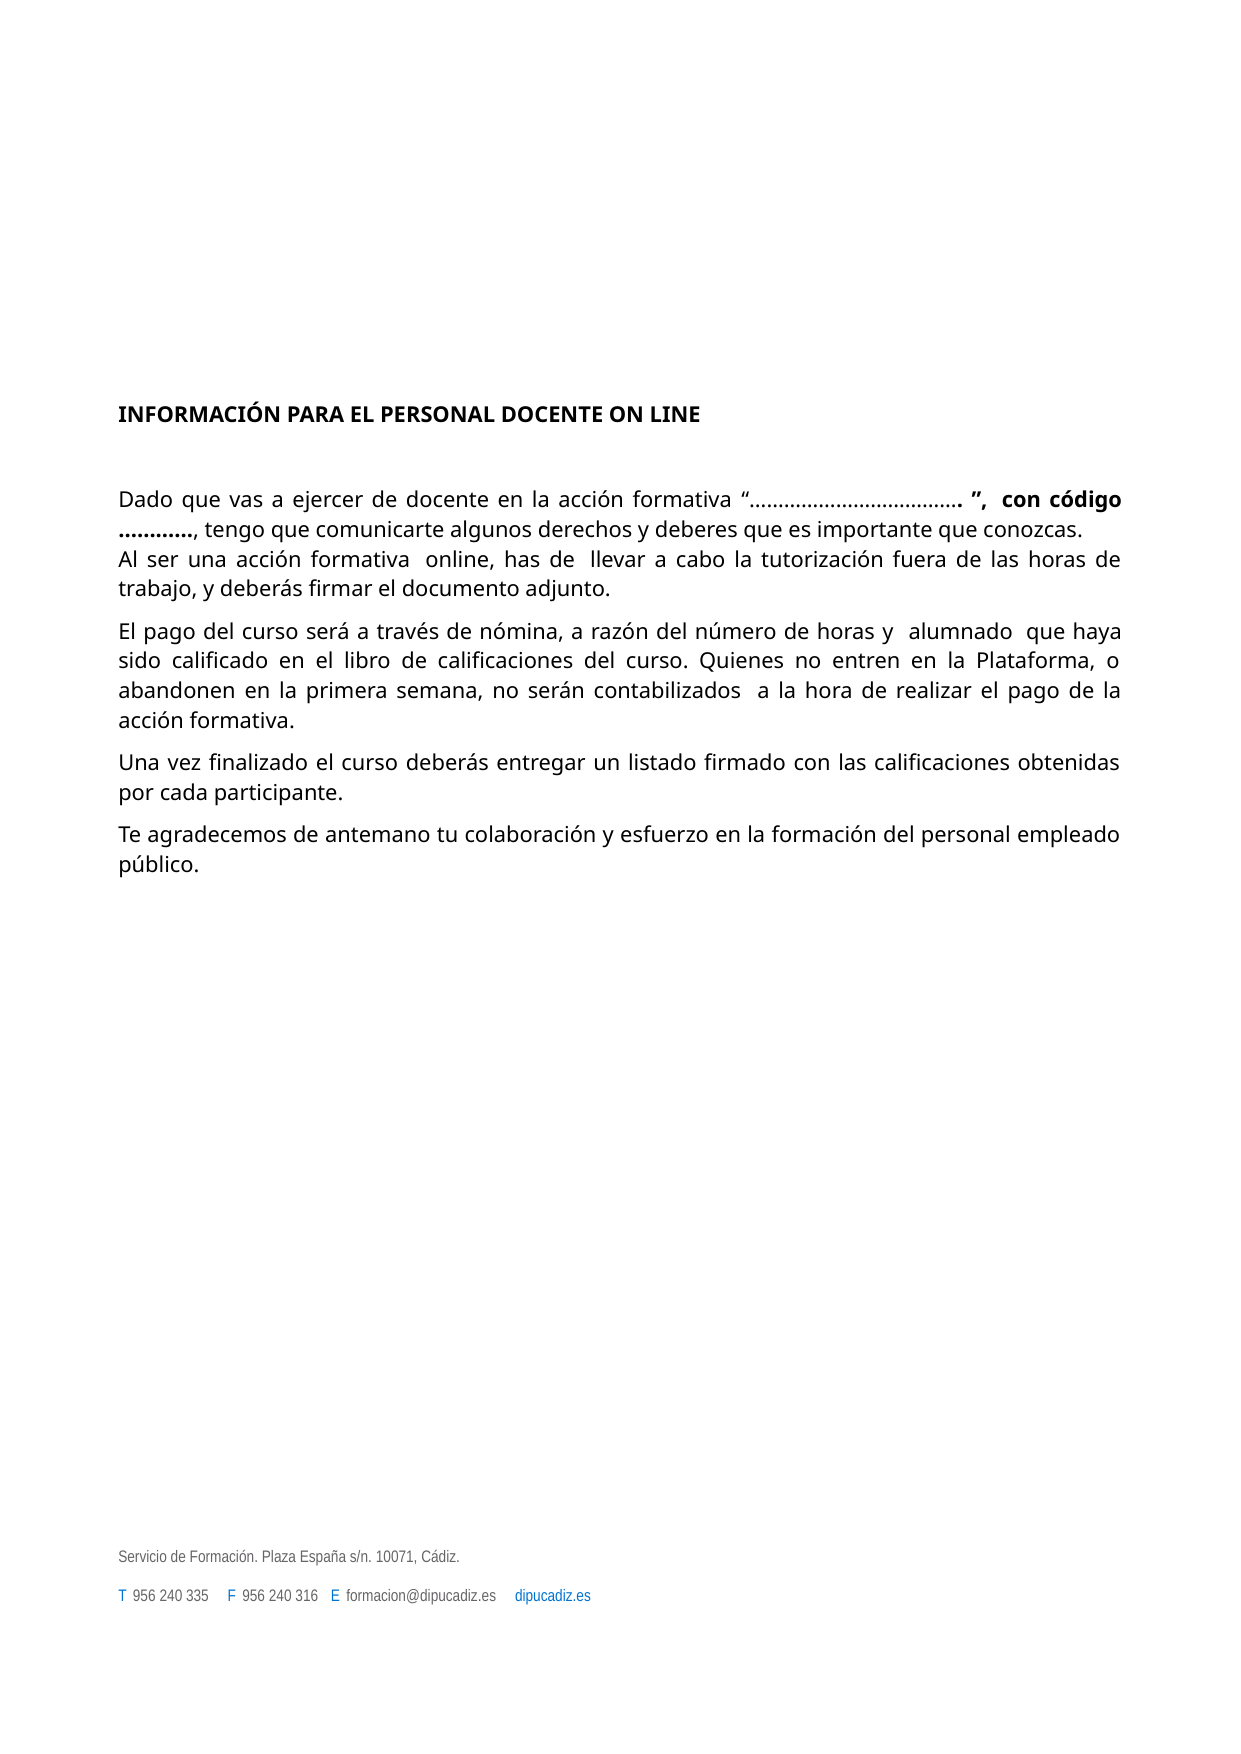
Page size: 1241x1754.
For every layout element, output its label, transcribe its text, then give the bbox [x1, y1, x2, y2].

text El pago del curso será a través de nómina, a razón del número de horas y alumnado que haya sido calificado en el libro de calificaciones del curso. Quienes no entren en la Plataforma, o abandonen en la primera semana, no serán contabilizados a la hora de realizar el pago de la acción formativa. [118, 616, 1122, 735]
text Una vez finalizado el curso deberás entregar un listado firmado con las calificaciones obtenidas por cada participante. [118, 747, 1122, 807]
text Dado que vas a ejercer de docente en la acción formativa “………………………………. ”, con código …………, tengo que comunicarte algunos derechos y deberes que es importante que conozcas. [118, 484, 1122, 544]
text INFORMACIÓN PARA EL PERSONAL DOCENTE ON LINE [118, 399, 1122, 429]
text Te agradecemos de antemano tu colaboración y esfuerzo en la formación del personal empleado público. [118, 819, 1122, 879]
text Al ser una acción formativa online, has de llevar a cabo la tutorización fuera de las horas de trabajo, y deberás firmar el documento adjunto. [118, 544, 1122, 603]
